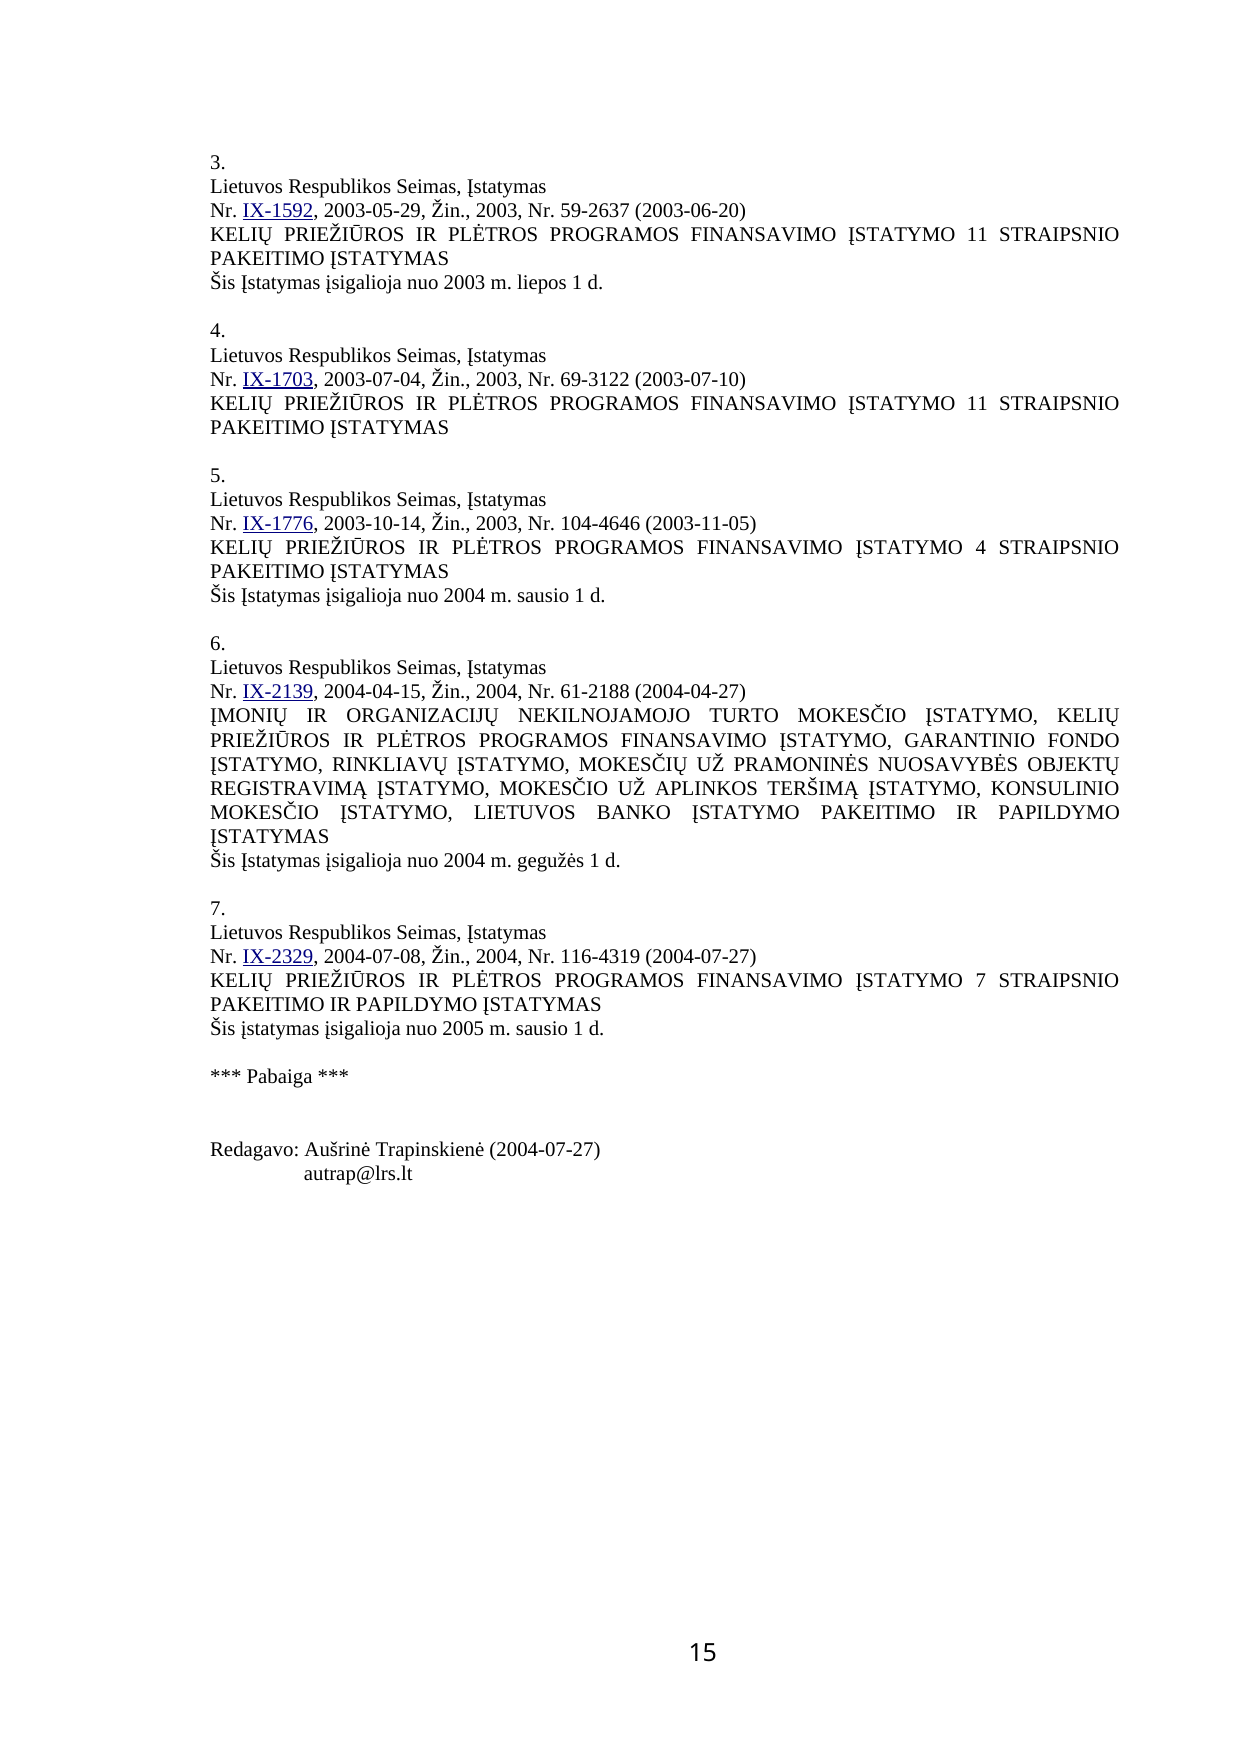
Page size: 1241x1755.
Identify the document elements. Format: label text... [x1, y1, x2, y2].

text 5. [210, 463, 1120, 487]
text Šis Įstatymas įsigalioja nuo 2004 m. gegužės 1 d. [210, 848, 1120, 872]
text Lietuvos Respublikos Seimas, Įstatymas [210, 487, 1120, 511]
text Šis įstatymas įsigalioja nuo 2005 m. sausio 1 d. [210, 1016, 1120, 1040]
text KELIŲ PRIEŽIŪROS IR PLĖTROS PROGRAMOS FINANSAVIMO ĮSTATYMO 11 STRAIPSNIO PAKEITIMO ĮSTATYMAS [210, 391, 1120, 439]
text 6. [210, 631, 1120, 655]
text 3. [210, 150, 1120, 174]
text 4. [210, 318, 1120, 342]
text Redagavo: Aušrinė Trapinskienė (2004-07-27) [210, 1137, 1120, 1161]
text Lietuvos Respublikos Seimas, Įstatymas [210, 655, 1120, 679]
text 7. [210, 896, 1120, 920]
text Nr. IX-2139, 2004-04-15, Žin., 2004, Nr. 61-2188 (2004-04-27) [210, 679, 1120, 703]
text ĮMONIŲ IR ORGANIZACIJŲ NEKILNOJAMOJO TURTO MOKESČIO ĮSTATYMO, KELIŲ PRIEŽIŪROS IR PLĖTROS PROGRAMOS FINANSAVIMO ĮSTATYMO, GARANTINIO FONDO ĮSTATYMO, RINKLIAVŲ ĮSTATYMO, MOKESČIŲ UŽ PRAMONINĖS NUOSAVYBĖS OBJEKTŲ REGISTRAVIMĄ ĮSTATYMO, MOKESČIO UŽ APLINKOS TERŠIMĄ ĮSTATYMO, KONSULINIO MOKESČIO ĮSTATYMO, LIETUVOS BANKO ĮSTATYMO PAKEITIMO IR PAPILDYMO ĮSTATYMAS [210, 703, 1120, 848]
text Lietuvos Respublikos Seimas, Įstatymas [210, 920, 1120, 944]
text KELIŲ PRIEŽIŪROS IR PLĖTROS PROGRAMOS FINANSAVIMO ĮSTATYMO 7 STRAIPSNIO PAKEITIMO IR PAPILDYMO ĮSTATYMAS [210, 968, 1120, 1016]
text Šis Įstatymas įsigalioja nuo 2003 m. liepos 1 d. [210, 270, 1120, 294]
text Nr. IX-1703, 2003-07-04, Žin., 2003, Nr. 69-3122 (2003-07-10) [210, 367, 1120, 391]
text KELIŲ PRIEŽIŪROS IR PLĖTROS PROGRAMOS FINANSAVIMO ĮSTATYMO 11 STRAIPSNIO PAKEITIMO ĮSTATYMAS [210, 222, 1120, 270]
text Nr. IX-1776, 2003-10-14, Žin., 2003, Nr. 104-4646 (2003-11-05) [210, 511, 1120, 535]
text autrap@lrs.lt [210, 1161, 1120, 1185]
text KELIŲ PRIEŽIŪROS IR PLĖTROS PROGRAMOS FINANSAVIMO ĮSTATYMO 4 STRAIPSNIO PAKEITIMO ĮSTATYMAS [210, 535, 1120, 583]
text Lietuvos Respublikos Seimas, Įstatymas [210, 174, 1120, 198]
text Lietuvos Respublikos Seimas, Įstatymas [210, 342, 1120, 367]
text Nr. IX-1592, 2003-05-29, Žin., 2003, Nr. 59-2637 (2003-06-20) [210, 198, 1120, 222]
text Šis Įstatymas įsigalioja nuo 2004 m. sausio 1 d. [210, 583, 1120, 607]
text Nr. IX-2329, 2004-07-08, Žin., 2004, Nr. 116-4319 (2004-07-27) [210, 944, 1120, 968]
text *** Pabaiga *** [210, 1064, 1120, 1088]
